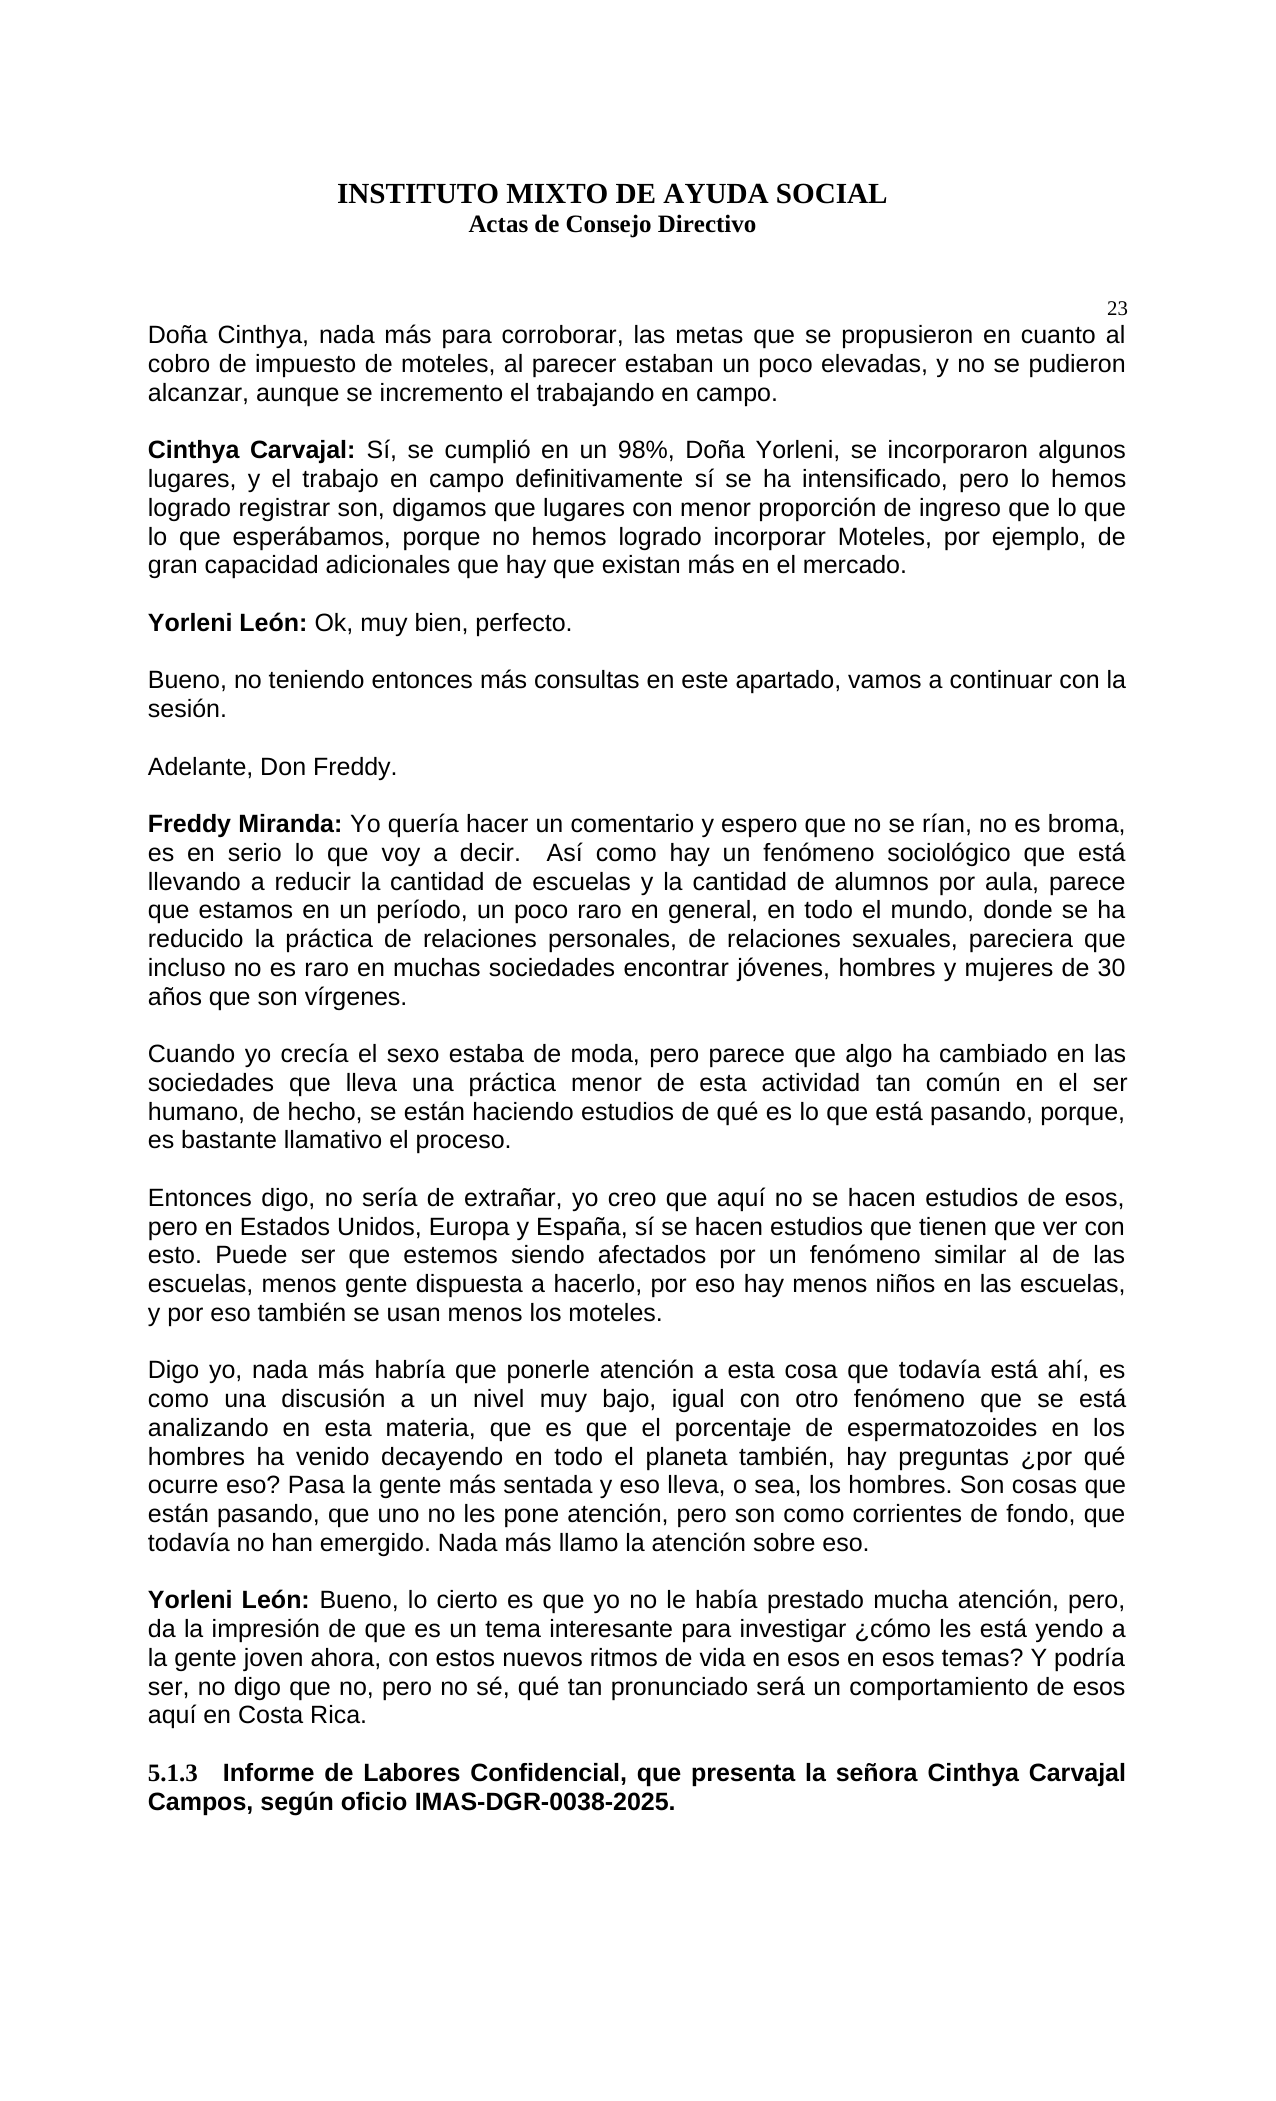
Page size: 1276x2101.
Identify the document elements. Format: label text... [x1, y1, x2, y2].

text Bueno, no teniendo entonces más consultas en este apartado, vamos a continuar con la sesión. [148, 665, 1127, 723]
text Yorleni León: Bueno, lo cierto es que yo no le había prestado mucha atención, pero, da la impresión de que es un tema interesante para investigar ¿cómo les está yendo a la gente joven ahora, con estos nuevos ritmos de vida en esos en esos temas? Y podría ser, no digo que no, pero no sé, qué tan pronunciado será un comportamiento de esos aquí en Costa Rica. [148, 1557, 1127, 1729]
text Cinthya Carvajal: Sí, se cumplió en un 98%, Doña Yorleni, se incorporaron algunos lugares, y el trabajo en campo definitivamente sí se ha intensificado, pero lo hemos logrado registrar son, digamos que lugares con menor proporción de ingreso que lo que lo que esperábamos, porque no hemos logrado incorporar Moteles, por ejemplo, de gran capacidad adicionales que hay que existan más en el mercado. [148, 407, 1127, 579]
text Entonces digo, no sería de extrañar, yo creo que aquí no se hacen estudios de esos, pero en Estados Unidos, Europa y España, sí se hacen estudios que tienen que ver con esto. Puede ser que estemos siendo afectados por un fenómeno similar al de las escuelas, menos gente dispuesta a hacerlo, por eso hay menos niños en las escuelas, y por eso también se usan menos los moteles. [148, 1183, 1127, 1327]
text Doña Cinthya, nada más para corroborar, las metas que se propusieron en cuanto al cobro de impuesto de moteles, al parecer estaban un poco elevadas, y no se pudieron alcanzar, aunque se incremento el trabajando en campo. [148, 320, 1127, 407]
text Cuando yo crecía el sexo estaba de moda, pero parece que algo ha cambiado en las sociedades que lleva una práctica menor de esta actividad tan común en el ser humano, de hecho, se están haciendo estudios de qué es lo que está pasando, porque, es bastante llamativo el proceso. [148, 1039, 1127, 1154]
text Freddy Miranda: Yo quería hacer un comentario y espero que no se rían, no es broma, es en serio lo que voy a decir. Así como hay un fenómeno sociológico que está llevando a reducir la cantidad de escuelas y la cantidad de alumnos por aula, parece que estamos en un período, un poco raro en general, en todo el mundo, donde se ha reducido la práctica de relaciones personales, de relaciones sexuales, pareciera que incluso no es raro en muchas sociedades encontrar jóvenes, hombres y mujeres de 30 años que son vírgenes. [148, 809, 1127, 1010]
text Yorleni León: Ok, muy bien, perfecto. [148, 579, 1127, 637]
text Adelante, Don Freddy. [148, 752, 1127, 780]
list Informe de Labores Confidencial, que presenta la señora Cinthya Carvajal Campos, según oficio IMAS-DGR-0038-2025. [148, 1758, 1127, 1816]
text Digo yo, nada más habría que ponerle atención a esta cosa que todavía está ahí, es como una discusión a un nivel muy bajo, igual con otro fenómeno que se está analizando en esta materia, que es que el porcentaje de espermatozoides en los hombres ha venido decayendo en todo el planeta también, hay preguntas ¿por qué ocurre eso? Pasa la gente más sentada y eso lleva, o sea, los hombres. Son cosas que están pasando, que uno no les pone atención, pero son como corrientes de fondo, que todavía no han emergido. Nada más llamo la atención sobre eso. [148, 1355, 1127, 1557]
